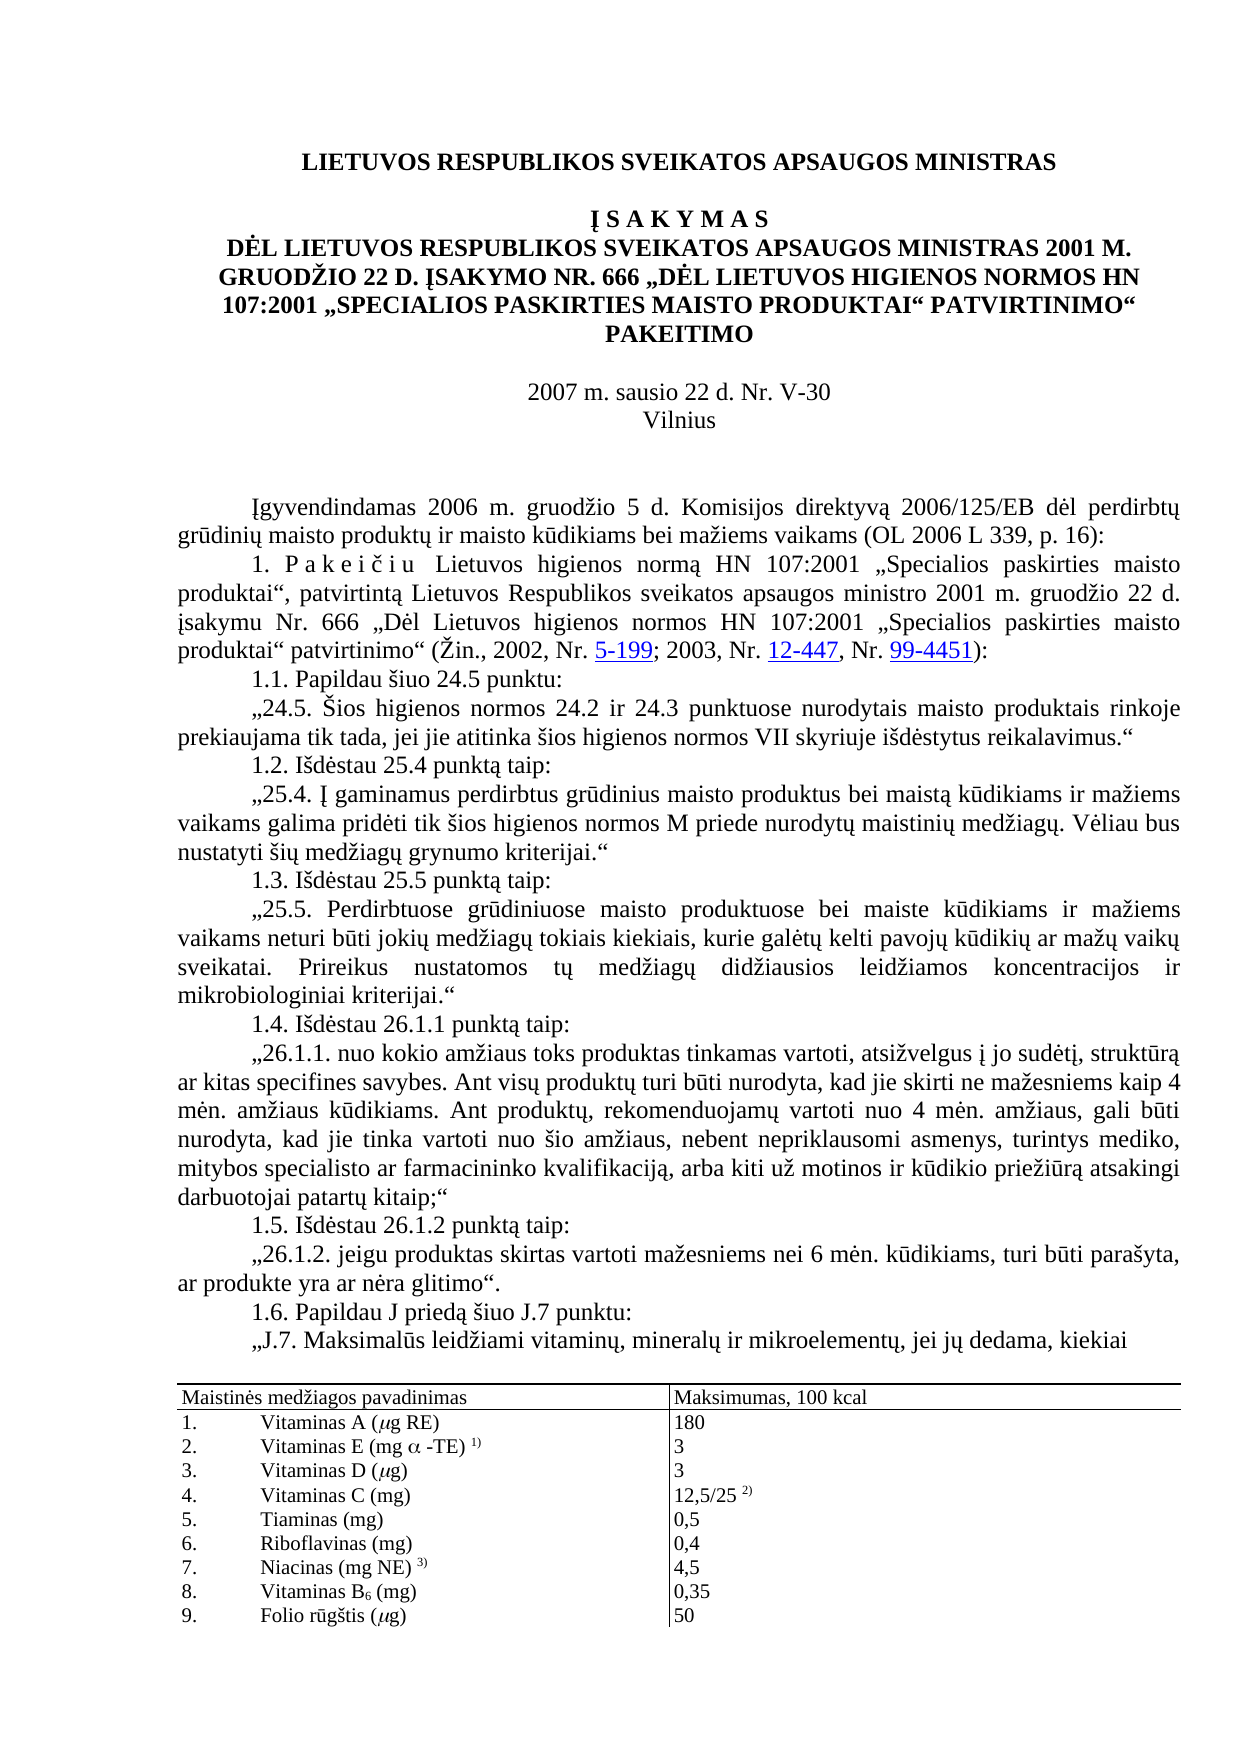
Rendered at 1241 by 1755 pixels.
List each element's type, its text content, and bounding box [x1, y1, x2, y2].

table_cell 50 [1177, 1603, 1181, 1627]
table_cell 4. [177, 1483, 181, 1507]
text Į S A K Y M A S [177, 204, 1181, 233]
table_cell 1. [177, 1410, 181, 1434]
table_cell 8. [177, 1579, 181, 1603]
table_cell 7. [177, 1555, 181, 1579]
text 1.5. Išdėstau 26.1.2 punktą taip: [177, 1211, 1181, 1239]
table_cell 3 [1177, 1434, 1181, 1458]
table_cell 9. [177, 1603, 181, 1627]
text Įgyvendindamas 2006 m. gruodžio 5 d. Komisijos direktyvą 2006/125/EB dėl perdirbtų grūdinių maisto produktų ir maisto kūdikiams bei mažiems vaikams (OL 2006 L 339, p. 16): [177, 492, 1181, 549]
table_cell 180 [1177, 1410, 1181, 1434]
text „25.5. Perdirbtuose grūdiniuose maisto produktuose bei maiste kūdikiams ir mažiems vaikams neturi būti jokių medžiagų tokiais kiekiais, kurie galėtų kelti pavojų kūdikių ar mažų vaikų sveikatai. Prireikus nustatomos tų medžiagų didžiausios leidžiamos koncentracijos ir mikrobiologiniai kriterijai.“ [177, 894, 1181, 1009]
table_cell 2. [252, 1434, 256, 1458]
text 1.2. Išdėstau 25.4 punktą taip: [177, 751, 1181, 779]
text DĖL LIETUVOS RESPUBLIKOS SVEIKATOS APSAUGOS MINISTRAS 2001 M. GRUODŽIO 22 D. ĮSAKYMO NR. 666 „DĖL LIETUVOS HIGIENOS NORMOS HN 107:2001 „SPECIALIOS PASKIRTIES MAISTO PRODUKTAI“ PATVIRTINIMO“ PAKEITIMO [177, 233, 1181, 348]
table_cell 0,4 [1177, 1531, 1181, 1555]
table_cell 5. [177, 1507, 181, 1531]
table_cell 7. [252, 1555, 256, 1579]
text 1.6. Papildau J priedą šiuo J.7 punktu: [177, 1297, 1181, 1326]
text Vilnius [177, 406, 1181, 434]
table_cell 0,35 [1177, 1579, 1181, 1603]
table_cell 4. [252, 1483, 256, 1507]
text „26.1.1. nuo kokio amžiaus toks produktas tinkamas vartoti, atsižvelgus į jo sudėtį, struktūrą ar kitas specifines savybes. Ant visų produktų turi būti nurodyta, kad jie skirti ne mažesniems kaip 4 mėn. amžiaus kūdikiams. Ant produktų, rekomenduojamų vartoti nuo 4 mėn. amžiaus, gali būti nurodyta, kad jie tinka vartoti nuo šio amžiaus, nebent nepriklausomi asmenys, turintys mediko, mitybos specialisto ar farmacininko kvalifikaciją, arba kiti už motinos ir kūdikio priežiūrą atsakingi darbuotojai patartų kitaip;“ [177, 1038, 1181, 1211]
table_cell 3. [252, 1459, 256, 1482]
text 1.3. Išdėstau 25.5 punktą taip: [177, 866, 1181, 894]
table_cell 1. [252, 1410, 256, 1434]
text „24.5. Šios higienos normos 24.2 ir 24.3 punktuose nurodytais maisto produktais rinkoje prekiaujama tik tada, jei jie atitinka šios higienos normos VII skyriuje išdėstytus reikalavimus.“ [177, 693, 1181, 751]
text 2007 m. sausio 22 d. Nr. V-30 [177, 377, 1181, 406]
text „J.7. Maksimalūs leidžiami vitaminų, mineralų ir mikroelementų, jei jų dedama, kiekiai [177, 1326, 1181, 1354]
text LIETUVOS RESPUBLIKOS SVEIKATOS APSAUGOS MINISTRAS [177, 147, 1181, 176]
text „25.4. Į gaminamus perdirbtus grūdinius maisto produktus bei maistą kūdikiams ir mažiems vaikams galima pridėti tik šios higienos normos M priede nurodytų maistinių medžiagų. Vėliau bus nustatyti šių medžiagų grynumo kriterijai.“ [177, 779, 1181, 866]
text 1.4. Išdėstau 26.1.1 punktą taip: [177, 1009, 1181, 1038]
table_cell 3 [1177, 1459, 1181, 1482]
table_cell 6. [252, 1531, 256, 1555]
table_cell 6. [177, 1531, 181, 1555]
table_cell 4,5 [1177, 1555, 1181, 1579]
table_cell 5. [252, 1507, 256, 1531]
text 1.1. Papildau šiuo 24.5 punktu: [177, 664, 1181, 693]
table_cell 8. [252, 1579, 256, 1603]
table_cell 0,5 [1177, 1507, 1181, 1531]
text 1. Pakeičiu Lietuvos higienos normą HN 107:2001 „Specialios paskirties maisto produktai“, patvirtintą Lietuvos Respublikos sveikatos apsaugos ministro 2001 m. gruodžio 22 d. įsakymu Nr. 666 „Dėl Lietuvos higienos normos HN 107:2001 „Specialios paskirties maisto produktai“ patvirtinimo“ (Žin., 2002, Nr. 5-199; 2003, Nr. 12-447, Nr. 99-4451): [177, 549, 1181, 664]
table_cell 2. [177, 1434, 181, 1458]
table_cell 3. [177, 1459, 181, 1482]
table_cell 9. [252, 1603, 256, 1627]
text „26.1.2. jeigu produktas skirtas vartoti mažesniems nei 6 mėn. kūdikiams, turi būti parašyta, ar produkte yra ar nėra glitimo“. [177, 1239, 1181, 1297]
